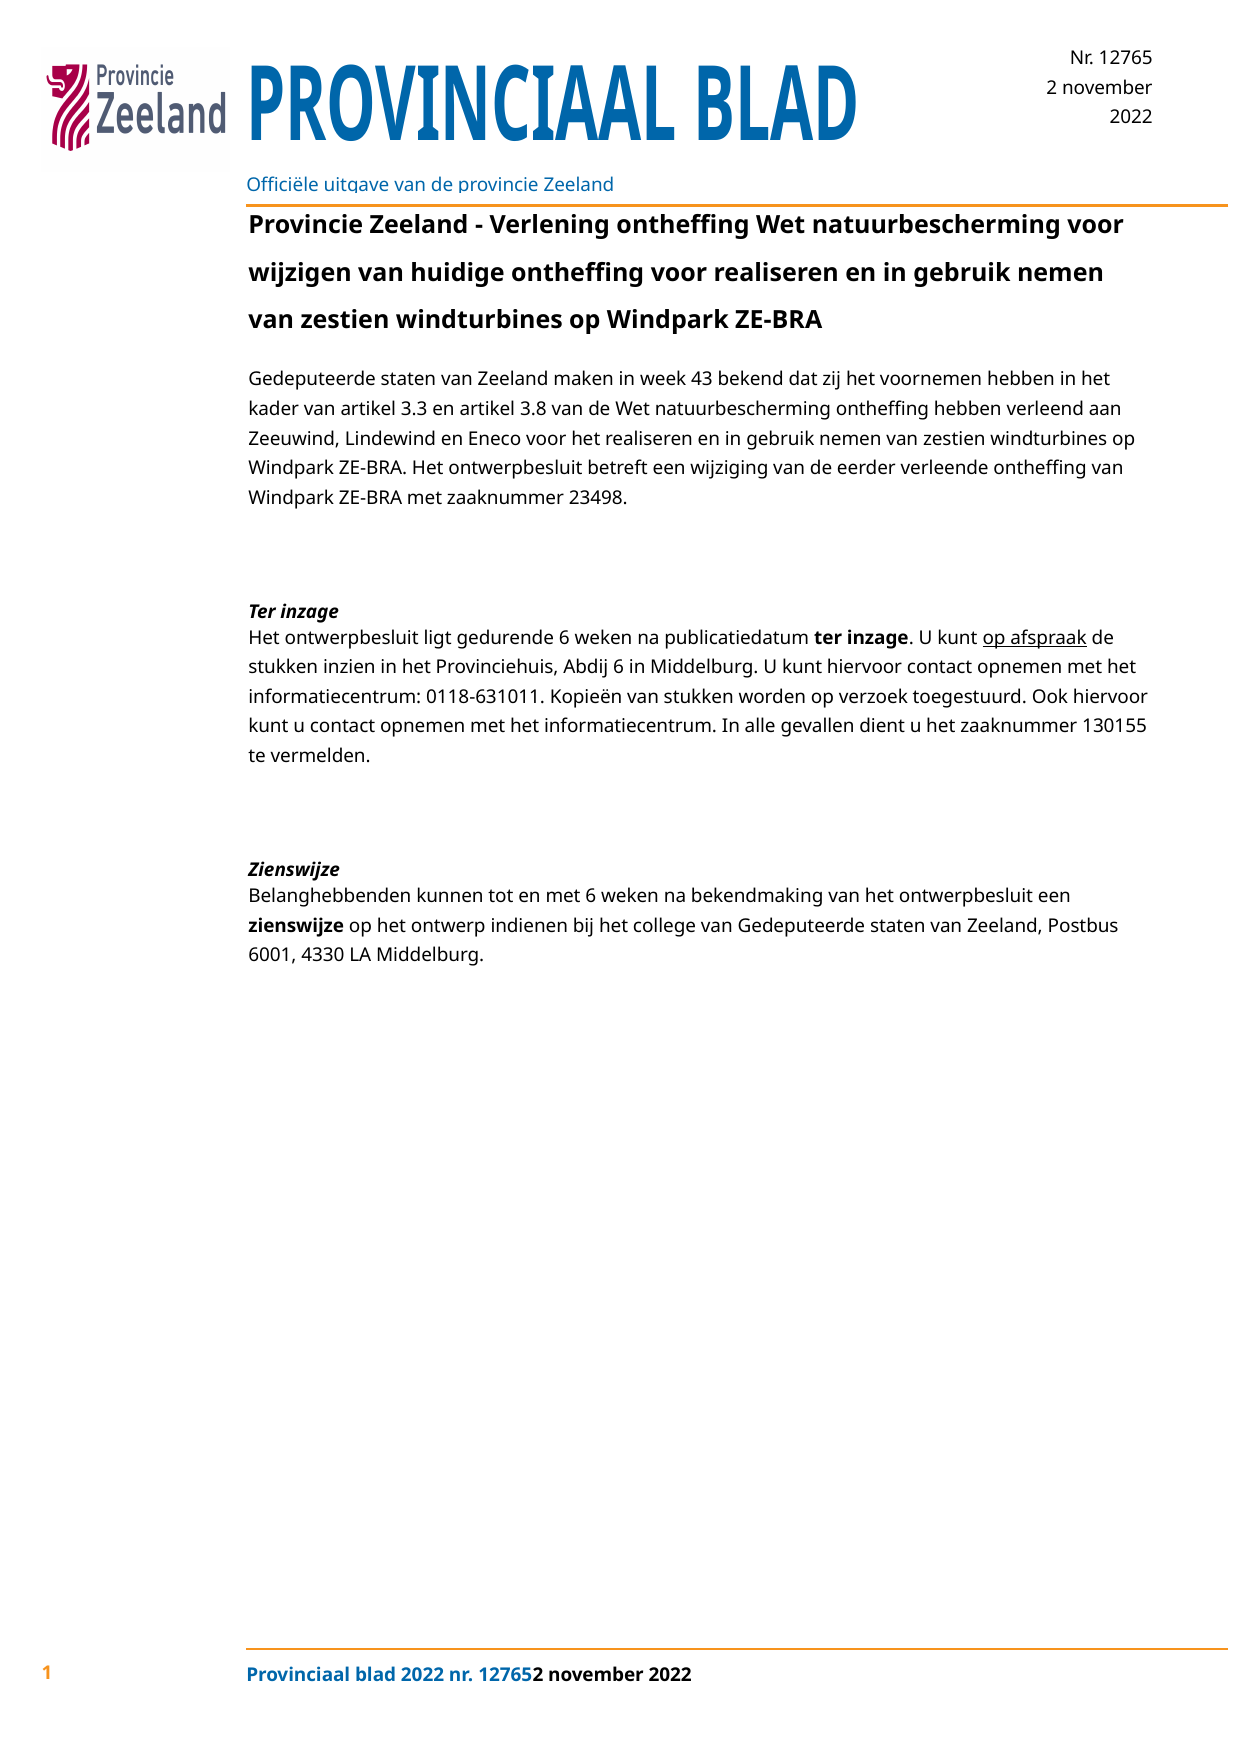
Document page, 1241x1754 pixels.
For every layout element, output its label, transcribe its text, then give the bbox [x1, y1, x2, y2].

text Gedeputeerde staten van Zeeland maken in week 43 bekend dat zij het voornemen hebben in het kader van artikel 3.3 en artikel 3.8 van de Wet natuurbescherming ontheffing hebben verleend aan Zeeuwind, Lindewind en Eneco voor het realiseren en in gebruik nemen van zestien windturbines op Windpark ZE-BRA. Het ontwerpbesluit betreft een wijziging van de eerder verleende ontheffing van Windpark ZE-BRA met zaaknummer 23498. [248, 366, 1152, 509]
picture [41, 47, 231, 172]
text Ter inzage [248, 598, 1152, 624]
text Belanghebbenden kunnen tot en met 6 weken na bekendmaking van het ontwerpbesluit een zienswijze op het ontwerp indienen bij het college van Gedeputeerde staten van Zeeland, Postbus 6001, 4330 LA Middelburg. [248, 882, 1152, 967]
text Zienswijze [248, 857, 1152, 882]
text Provincie Zeeland - Verlening ontheffing Wet natuurbescherming voor wijzigen van huidige ontheffing voor realiseren en in gebruik nemen van zestien windturbines op Windpark ZE-BRA [248, 207, 1152, 336]
text Het ontwerpbesluit ligt gedurende 6 weken na publicatiedatum ter inzage. U kunt op afspraak de stukken inzien in het Provinciehuis, Abdij 6 in Middelburg. U kunt hiervoor contact opnemen met het informatiecentrum: 0118-631011. Kopieën van stukken worden op verzoek toegestuurd. Ook hiervoor kunt u contact opnemen met het informatiecentrum. In alle gevallen dient u het zaaknummer 130155 te vermelden. [248, 624, 1152, 768]
